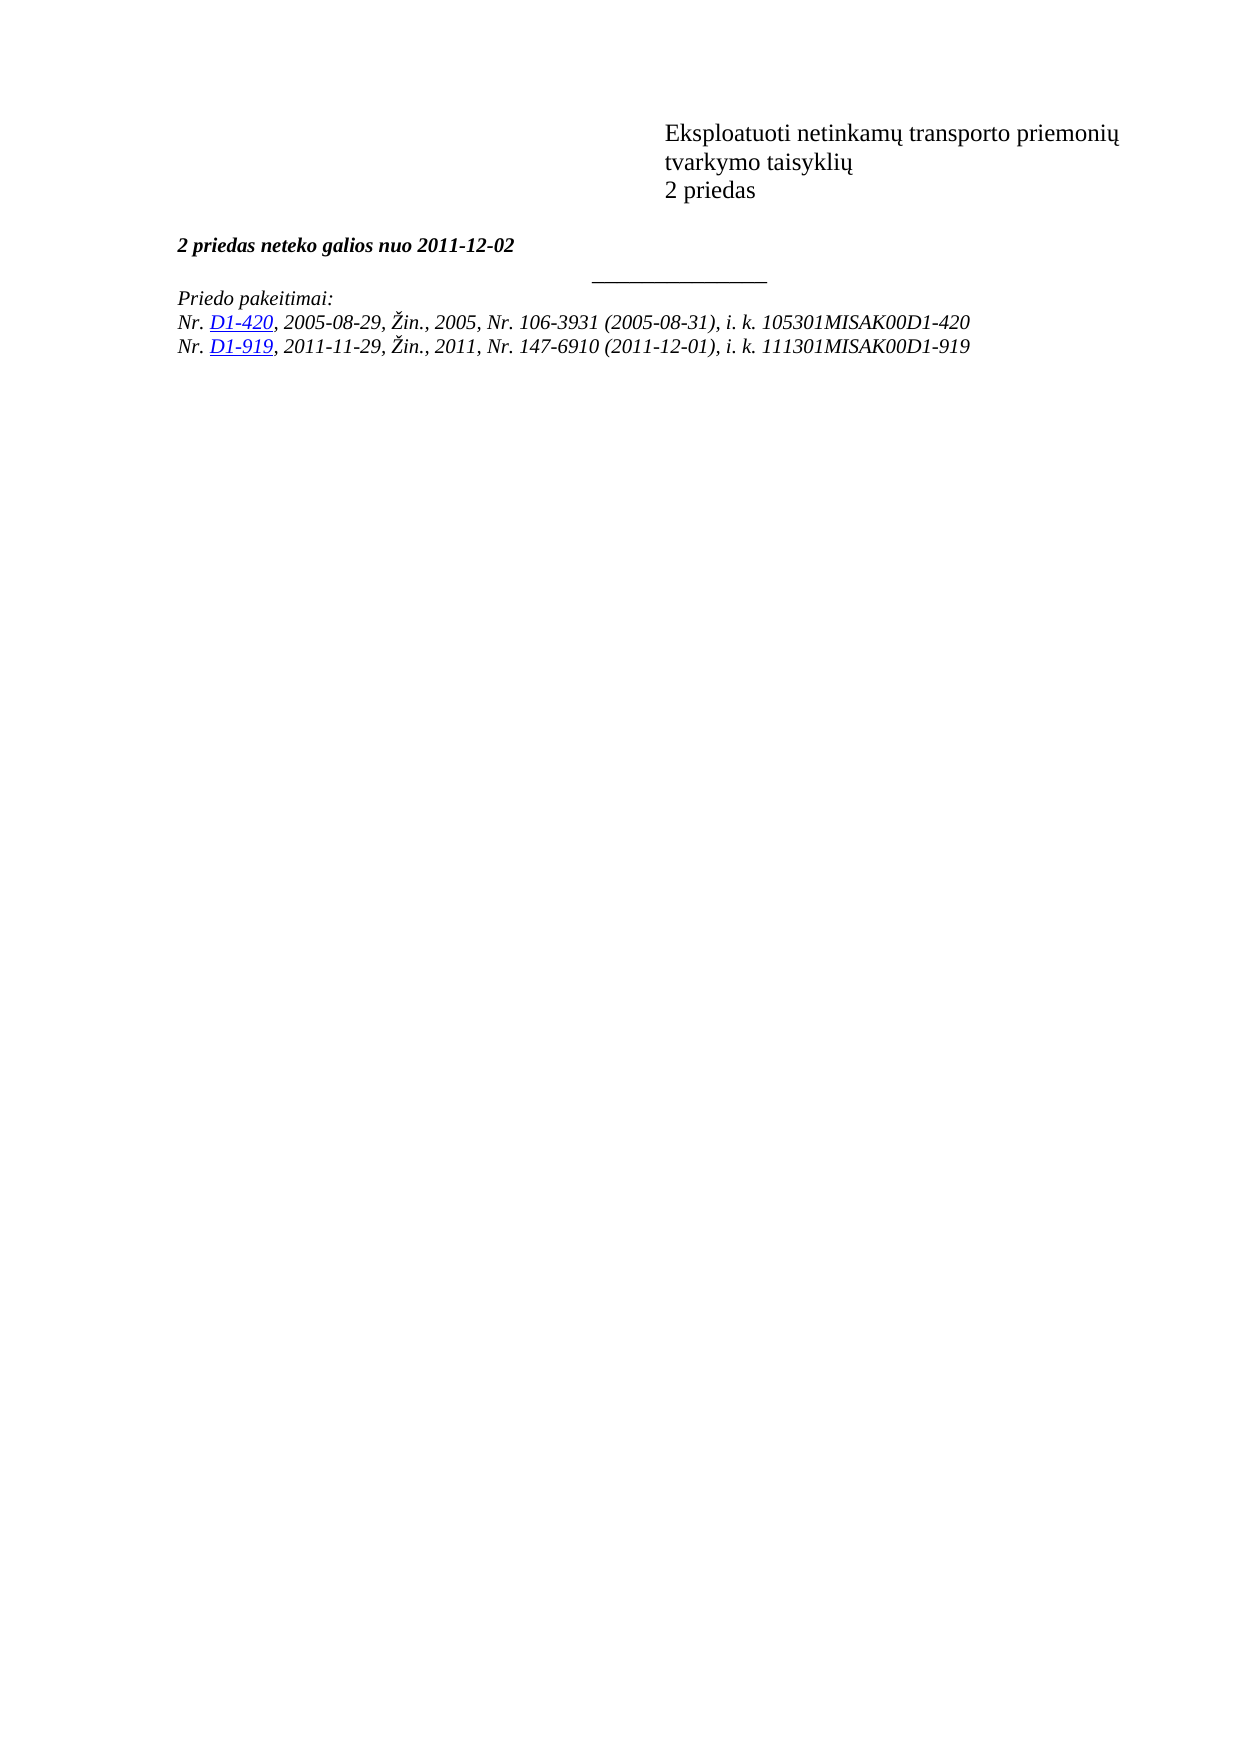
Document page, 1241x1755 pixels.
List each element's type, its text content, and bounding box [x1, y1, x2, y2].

text Nr. D1-919, 2011-11-29, Žin., 2011, Nr. 147-6910 (2011-12-01), i. k. 111301MISAK00D1-919 [177, 334, 1181, 358]
text Eksploatuoti netinkamų transporto priemonių [177, 118, 1181, 147]
text Nr. D1-420, 2005-08-29, Žin., 2005, Nr. 106-3931 (2005-08-31), i. k. 105301MISAK00D1-420 [177, 310, 1181, 334]
text Priedo pakeitimai: [177, 286, 1181, 310]
text 2 priedas neteko galios nuo 2011-12-02 [177, 233, 1181, 257]
text 2 priedas [177, 176, 1181, 204]
text tvarkymo taisyklių [177, 147, 1181, 176]
text ______________ [177, 257, 1181, 286]
